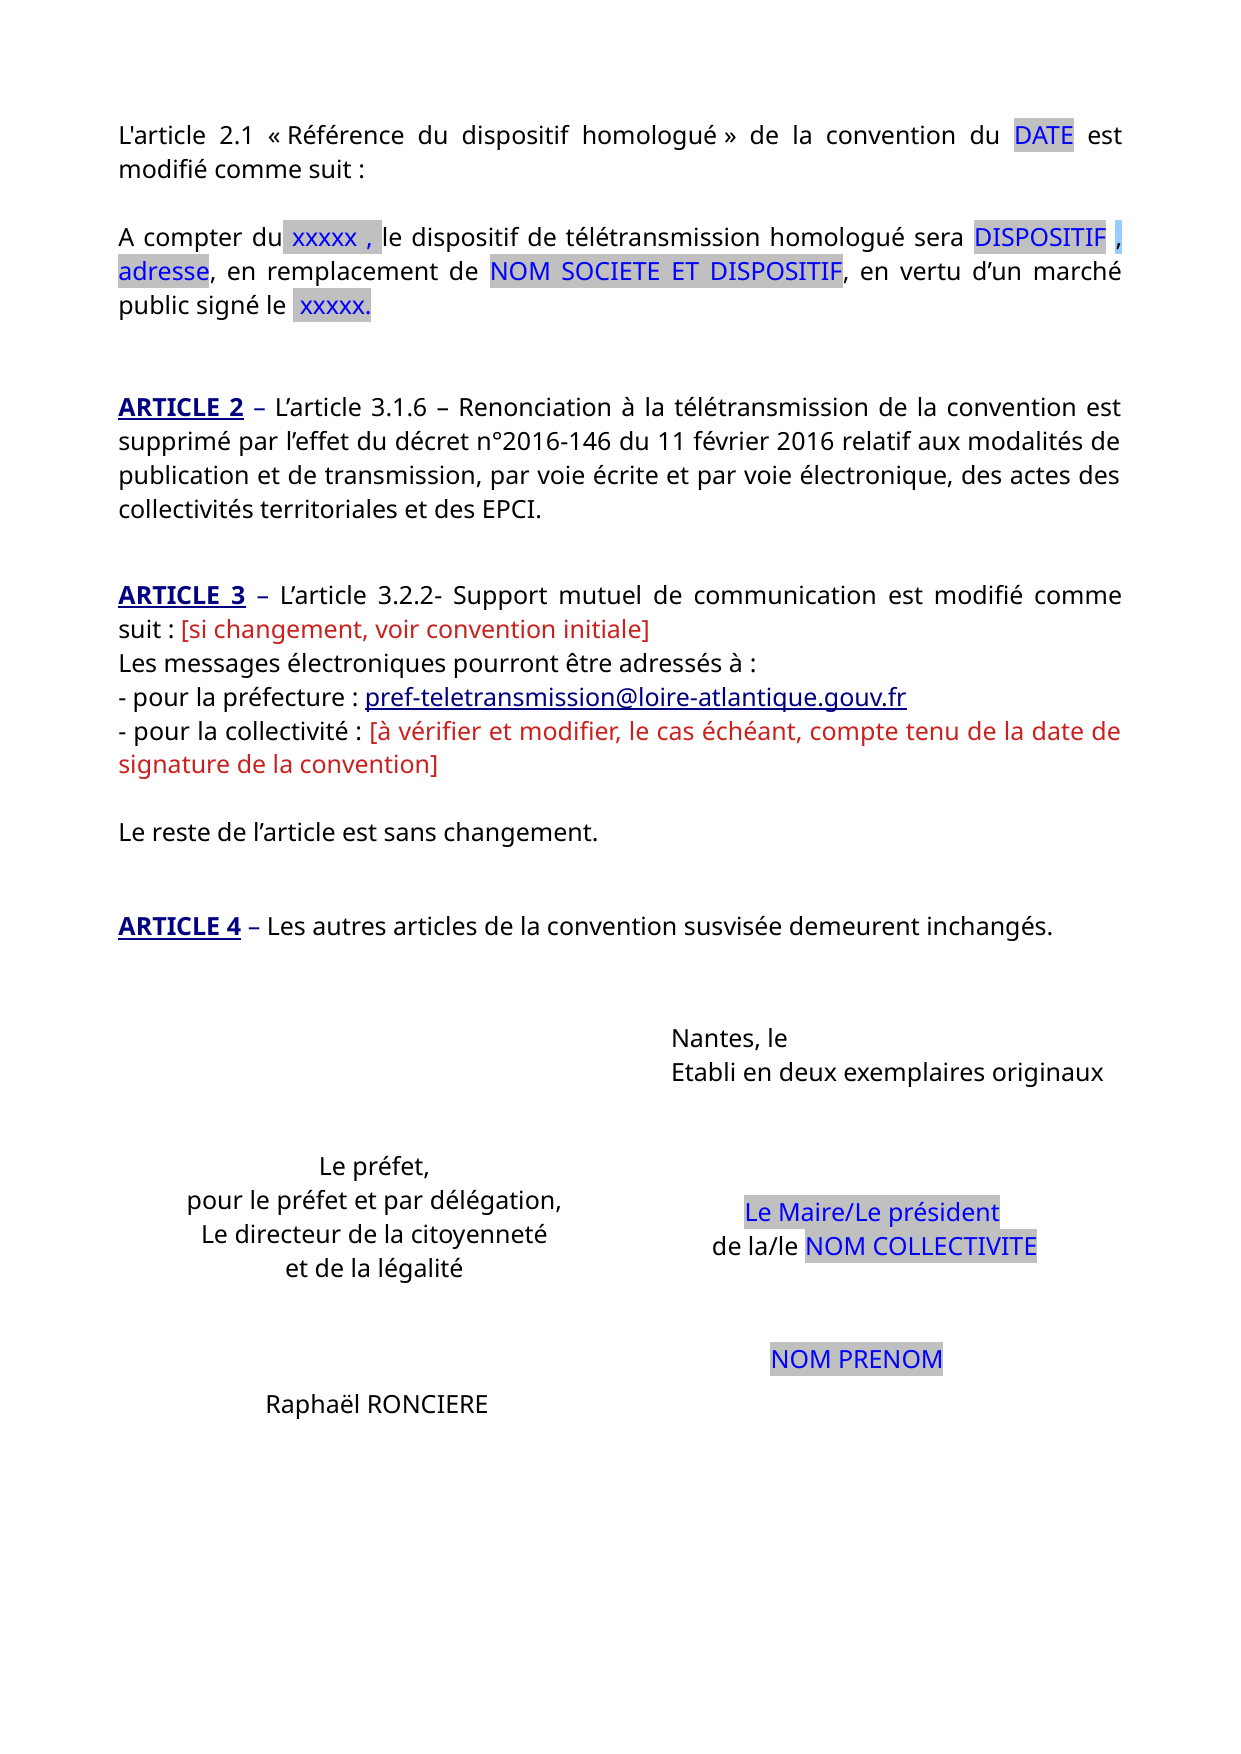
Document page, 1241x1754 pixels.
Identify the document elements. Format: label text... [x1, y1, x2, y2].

text ARTICLE 2 – L’article 3.1.6 – Renonciation à la télétransmission de la convention est supprimé par l’effet du décret n°2016-146 du 11 février 2016 relatif aux modalités de publication et de transmission, par voie écrite et par voie électronique, des actes des collectivités territoriales et des EPCI. [118, 390, 1122, 526]
text ARTICLE 3 – L’article 3.2.2- Support mutuel de communication est modifié comme suit : [si changement, voir convention initiale] [118, 578, 1122, 646]
text ARTICLE 4 – Les autres articles de la convention susvisée demeurent inchangés. [118, 909, 1122, 943]
table_header Le Maire/Le président de la/le NOM COLLECTIVITE NOM PRENOM [620, 1149, 1112, 1421]
table_header Le préfet, pour le préfet et par délégation, Le directeur de la citoyenneté et de la légalité Raphaël RONCIERE [128, 1149, 620, 1421]
text Le reste de l’article est sans changement. [118, 815, 1122, 849]
text Les messages électroniques pourront être adressés à : [118, 646, 1122, 679]
text A compter du xxxxx , le dispositif de télétransmission homologué sera DISPOSITIF , adresse, en remplacement de NOM SOCIETE ET DISPOSITIF, en vertu d’un marché public signé le xxxxx. [118, 220, 1122, 322]
text L'article 2.1 « Référence du dispositif homologué » de la convention du DATE est modifié comme suit : [118, 118, 1122, 186]
text - pour la collectivité : [à vérifier et modifier, le cas échéant, compte tenu de la date de signature de la convention] [118, 713, 1122, 781]
text Etabli en deux exemplaires originaux [671, 1055, 1122, 1089]
text - pour la préfecture : pref-teletransmission@loire-atlantique.gouv.fr [118, 679, 1122, 713]
text Nantes, le [671, 1021, 1122, 1055]
